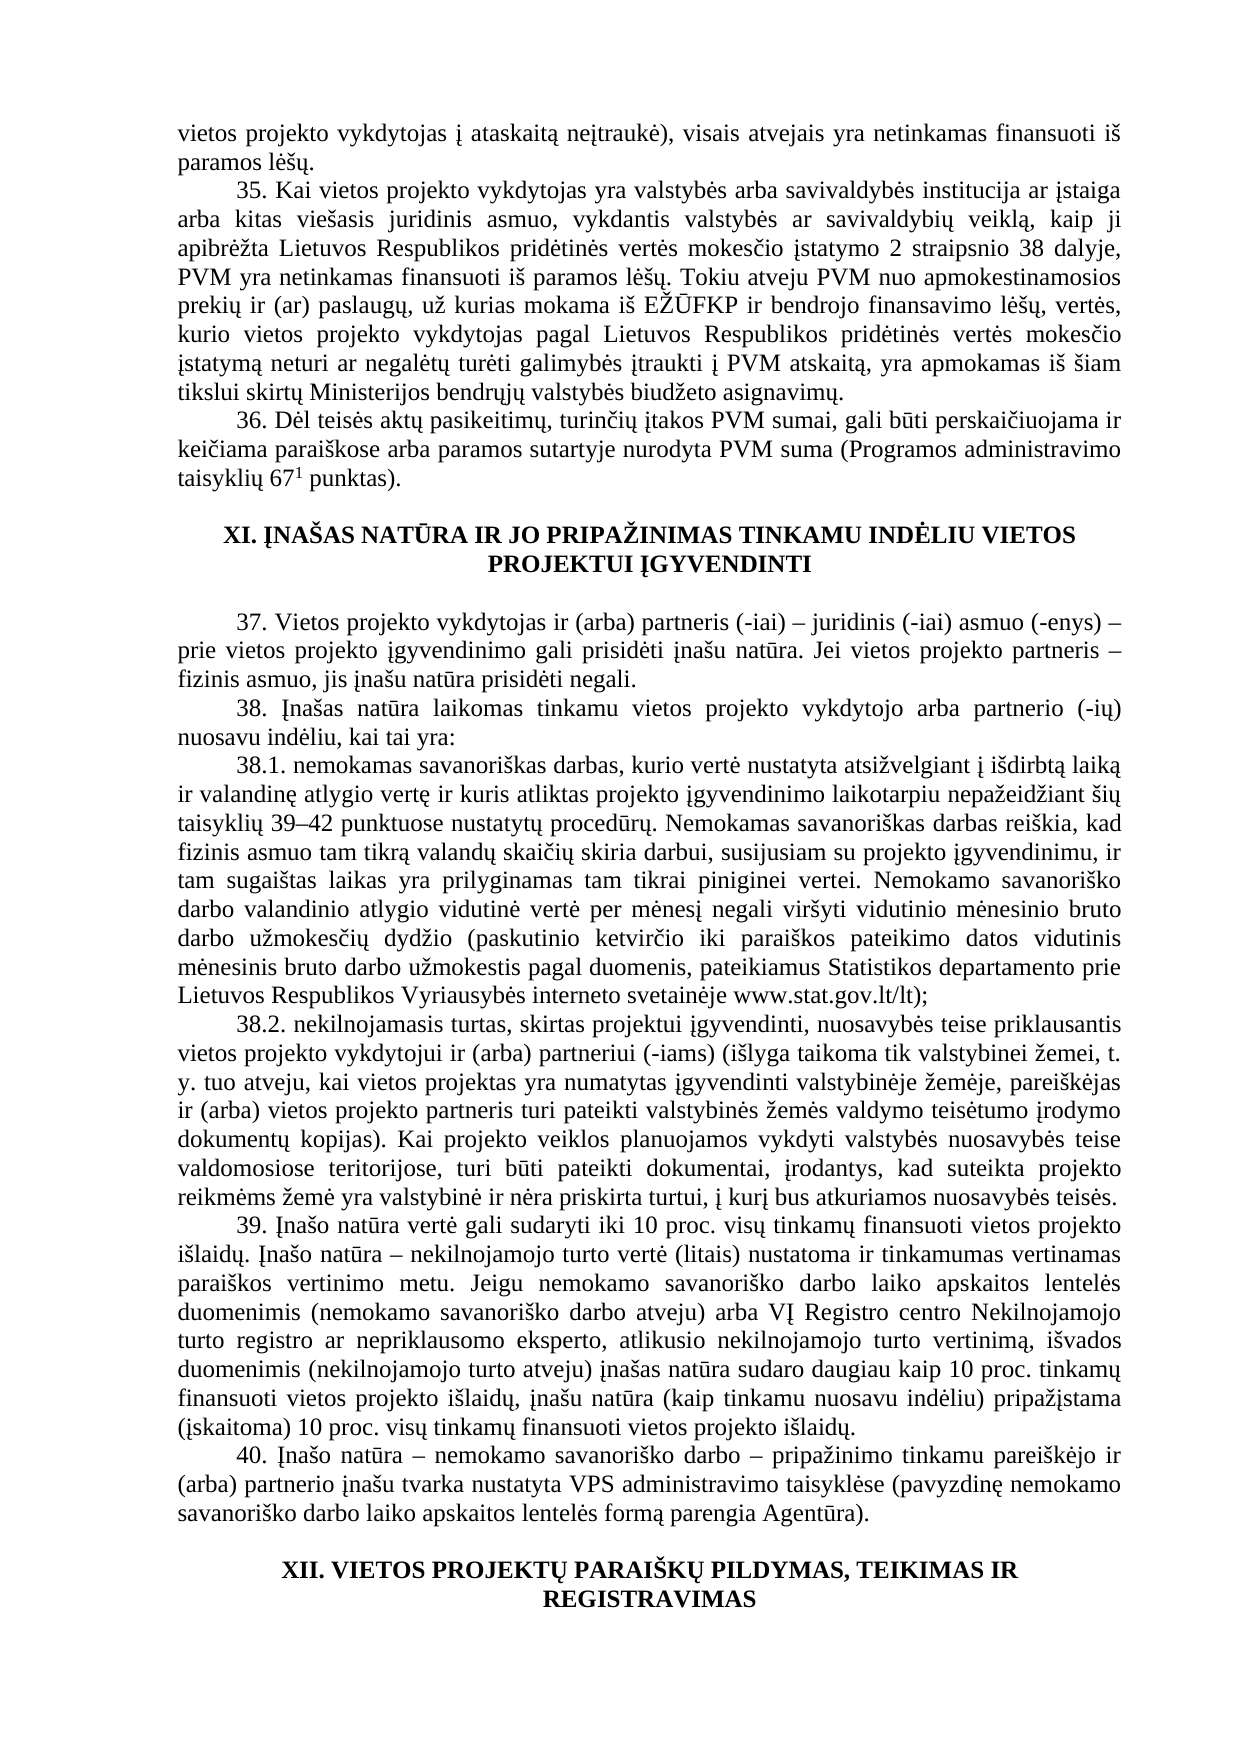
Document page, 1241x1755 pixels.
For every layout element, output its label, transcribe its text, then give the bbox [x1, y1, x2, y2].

text XI. ĮNAŠAS NATŪRA IR JO PRIPAŽINIMAS TINKAMU INDĖLIU VIETOS PROJEKTUI ĮGYVENDINTI [177, 521, 1122, 578]
text 38.2. nekilnojamasis turtas, skirtas projektui įgyvendinti, nuosavybės teise priklausantis vietos projekto vykdytojui ir (arba) partneriui (-iams) (išlyga taikoma tik valstybinei žemei, t. y. tuo atveju, kai vietos projektas yra numatytas įgyvendinti valstybinėje žemėje, pareiškėjas ir (arba) vietos projekto partneris turi pateikti valstybinės žemės valdymo teisėtumo įrodymo dokumentų kopijas). Kai projekto veiklos planuojamos vykdyti valstybės nuosavybės teise valdomosiose teritorijose, turi būti pateikti dokumentai, įrodantys, kad suteikta projekto reikmėms žemė yra valstybinė ir nėra priskirta turtui, į kurį bus atkuriamos nuosavybės teisės. [177, 1009, 1122, 1211]
text 38. Įnašas natūra laikomas tinkamu vietos projekto vykdytojo arba partnerio (-ių) nuosavu indėliu, kai tai yra: [177, 693, 1122, 751]
text 35. Kai vietos projekto vykdytojas yra valstybės arba savivaldybės institucija ar įstaiga arba kitas viešasis juridinis asmuo, vykdantis valstybės ar savivaldybių veiklą, kaip ji apibrėžta Lietuvos Respublikos pridėtinės vertės mokesčio įstatymo 2 straipsnio 38 dalyje, PVM yra netinkamas finansuoti iš paramos lėšų. Tokiu atveju PVM nuo apmokestinamosios prekių ir (ar) paslaugų, už kurias mokama iš EŽŪFKP ir bendrojo finansavimo lėšų, vertės, kurio vietos projekto vykdytojas pagal Lietuvos Respublikos pridėtinės vertės mokesčio įstatymą neturi ar negalėtų turėti galimybės įtraukti į PVM atskaitą, yra apmokamas iš šiam tikslui skirtų Ministerijos bendrųjų valstybės biudžeto asignavimų. [177, 176, 1122, 406]
text XII. VIETOS PROJEKTŲ PARAIŠKŲ PILDYMAS, TEIKIMAS IR REGISTRAVIMAS [177, 1556, 1122, 1613]
text 37. Vietos projekto vykdytojas ir (arba) partneris (-iai) – juridinis (-iai) asmuo (-enys) – prie vietos projekto įgyvendinimo gali prisidėti įnašu natūra. Jei vietos projekto partneris – fizinis asmuo, jis įnašu natūra prisidėti negali. [177, 607, 1122, 693]
text 36. Dėl teisės aktų pasikeitimų, turinčių įtakos PVM sumai, gali būti perskaičiuojama ir keičiama paraiškose arba paramos sutartyje nurodyta PVM suma (Programos administravimo taisyklių 671 punktas). [177, 406, 1122, 492]
text vietos projekto vykdytojas į ataskaitą neįtraukė), visais atvejais yra netinkamas finansuoti iš paramos lėšų. [177, 118, 1122, 176]
text 40. Įnašo natūra – nemokamo savanoriško darbo – pripažinimo tinkamu pareiškėjo ir (arba) partnerio įnašu tvarka nustatyta VPS administravimo taisyklėse (pavyzdinę nemokamo savanoriško darbo laiko apskaitos lentelės formą parengia Agentūra). [177, 1441, 1122, 1527]
text 38.1. nemokamas savanoriškas darbas, kurio vertė nustatyta atsižvelgiant į išdirbtą laiką ir valandinę atlygio vertę ir kuris atliktas projekto įgyvendinimo laikotarpiu nepažeidžiant šių taisyklių 39–42 punktuose nustatytų procedūrų. Nemokamas savanoriškas darbas reiškia, kad fizinis asmuo tam tikrą valandų skaičių skiria darbui, susijusiam su projekto įgyvendinimu, ir tam sugaištas laikas yra prilyginamas tam tikrai piniginei vertei. Nemokamo savanoriško darbo valandinio atlygio vidutinė vertė per mėnesį negali viršyti vidutinio mėnesinio bruto darbo užmokesčių dydžio (paskutinio ketvirčio iki paraiškos pateikimo datos vidutinis mėnesinis bruto darbo užmokestis pagal duomenis, pateikiamus Statistikos departamento prie Lietuvos Respublikos Vyriausybės interneto svetainėje www.stat.gov.lt/lt); [177, 751, 1122, 1009]
text 39. Įnašo natūra vertė gali sudaryti iki 10 proc. visų tinkamų finansuoti vietos projekto išlaidų. Įnašo natūra – nekilnojamojo turto vertė (litais) nustatoma ir tinkamumas vertinamas paraiškos vertinimo metu. Jeigu nemokamo savanoriško darbo laiko apskaitos lentelės duomenimis (nemokamo savanoriško darbo atveju) arba VĮ Registro centro Nekilnojamojo turto registro ar nepriklausomo eksperto, atlikusio nekilnojamojo turto vertinimą, išvados duomenimis (nekilnojamojo turto atveju) įnašas natūra sudaro daugiau kaip 10 proc. tinkamų finansuoti vietos projekto išlaidų, įnašu natūra (kaip tinkamu nuosavu indėliu) pripažįstama (įskaitoma) 10 proc. visų tinkamų finansuoti vietos projekto išlaidų. [177, 1211, 1122, 1441]
